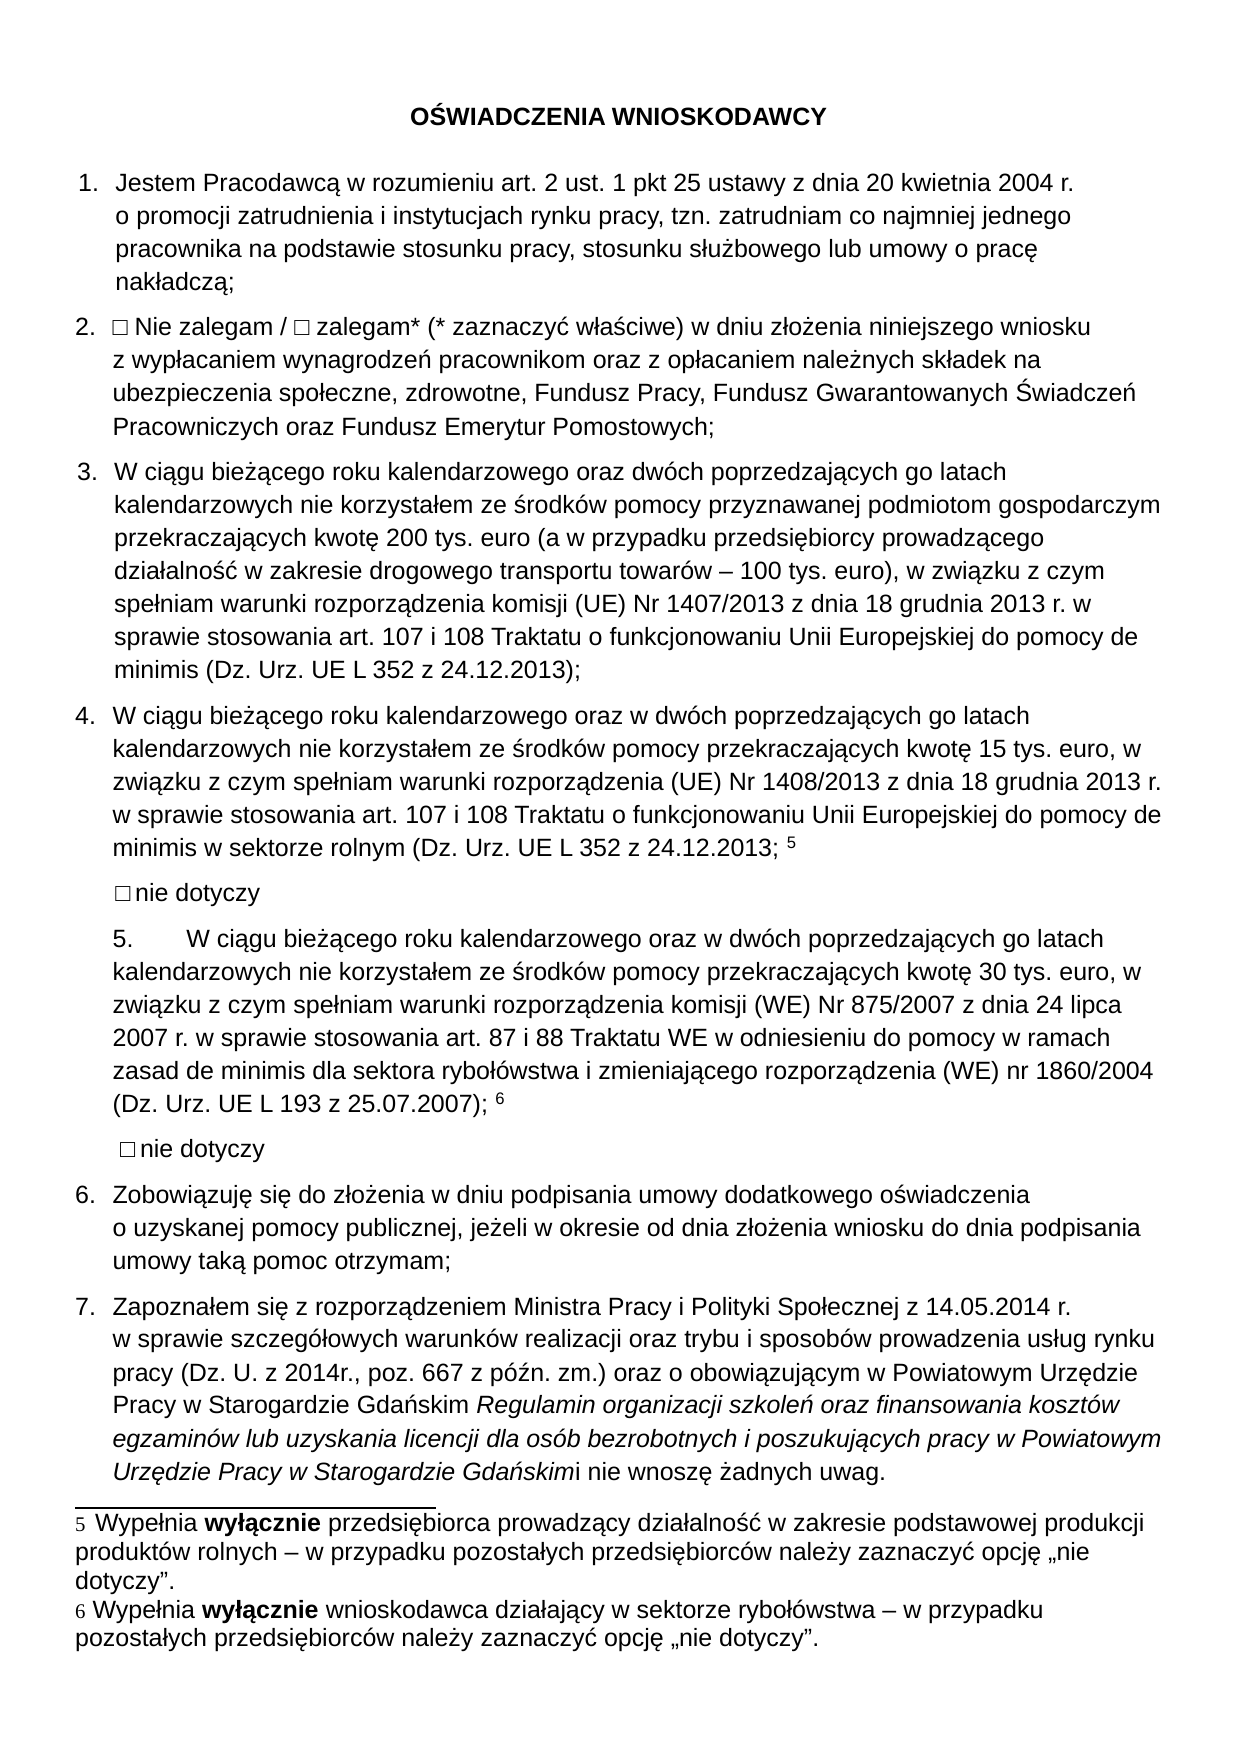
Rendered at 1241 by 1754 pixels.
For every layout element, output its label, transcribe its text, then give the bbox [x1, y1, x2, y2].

list Jestem Pracodawcą w rozumieniu art. 2 ust. 1 pkt 25 ustawy z dnia 20 kwietnia 2004 r. o promocji zatrudnienia i instytucjach rynku pracy, tzn. zatrudniam co najmniej jednego pracownika na podstawie stosunku pracy, stosunku służbowego lub umowy o pracę nakładczą; [78, 168, 1165, 296]
list Zapoznałem się z rozporządzeniem Ministra Pracy i Polityki Społecznej z 14.05.2014 r. w sprawie szczegółowych warunków realizacji oraz trybu i sposobów prowadzenia usług rynku pracy (Dz. U. z 2014r., poz. 667 z późn. zm.) oraz o obowiązującym w Powiatowym Urzędzie Pracy w Starogardzie Gdańskim Regulamin organizacji szkoleń oraz finansowania kosztów egzaminów lub uzyskania licencji dla osób bezrobotnych i poszukujących pracy w Powiatowym Urzędzie Pracy w Starogardzie Gdańskimi nie wnoszę żadnych uwag. [75, 1291, 1165, 1485]
text □ nie dotyczy [112, 878, 1165, 907]
list W ciągu bieżącego roku kalendarzowego oraz w dwóch poprzedzających go latach kalendarzowych nie korzystałem ze środków pomocy przekraczających kwotę 15 tys. euro, w związku z czym spełniam warunki rozporządzenia (UE) Nr 1408/2013 z dnia 18 grudnia 2013 r. w sprawie stosowania art. 107 i 108 Traktatu o funkcjonowaniu Unii Europejskiej do pomocy de minimis w sektorze rolnym (Dz. Urz. UE L 352 z 24.12.2013; [75, 701, 1165, 861]
list W ciągu bieżącego roku kalendarzowego oraz w dwóch poprzedzających go latach kalendarzowych nie korzystałem ze środków pomocy przekraczających kwotę 30 tys. euro, w związku z czym spełniam warunki rozporządzenia komisji (WE) Nr 875/2007 z dnia 24 lipca 2007 r. w sprawie stosowania art. 87 i 88 Traktatu WE w odniesieniu do pomocy w ramach zasad de minimis dla sektora rybołówstwa i zmieniającego rozporządzenia (WE) nr 1860/2004 (Dz. Urz. UE L 193 z 25.07.2007); [112, 924, 1165, 1118]
text OŚWIADCZENIA WNIOSKODAWCY [75, 102, 1162, 131]
list □ Nie zalegam / □ zalegam* (* zaznaczyć właściwe) w dniu złożenia niniejszego wniosku z wypłacaniem wynagrodzeń pracownikom oraz z opłacaniem należnych składek na ubezpieczenia społeczne, zdrowotne, Fundusz Pracy, Fundusz Gwarantowanych Świadczeń Pracowniczych oraz Fundusz Emerytur Pomostowych; [75, 312, 1165, 440]
list W ciągu bieżącego roku kalendarzowego oraz dwóch poprzedzających go latach kalendarzowych nie korzystałem ze środków pomocy przyznawanej podmiotom gospodarczym przekraczających kwotę 200 tys. euro (a w przypadku przedsiębiorcy prowadzącego działalność w zakresie drogowego transportu towarów – 100 tys. euro), w związku z czym spełniam warunki rozporządzenia komisji (UE) Nr 1407/2013 z dnia 18 grudnia 2013 r. w sprawie stosowania art. 107 i 108 Traktatu o funkcjonowaniu Unii Europejskiej do pomocy de minimis (Dz. Urz. UE L 352 z 24.12.2013); [77, 457, 1165, 684]
list Zobowiązuję się do złożenia w dniu podpisania umowy dodatkowego oświadczenia o uzyskanej pomocy publicznej, jeżeli w okresie od dnia złożenia wniosku do dnia podpisania umowy taką pomoc otrzymam; [75, 1180, 1165, 1275]
list Wypełnia wyłącznie przedsiębiorca prowadzący działalność w zakresie podstawowej produkcji produktów rolnych – w przypadku pozostałych przedsiębiorców należy zaznaczyć opcję „nie dotyczy”. [75, 1508, 1165, 1595]
text □ nie dotyczy [112, 1134, 1165, 1163]
list Wypełnia wyłącznie wnioskodawca działający w sektorze rybołówstwa – w przypadku pozostałych przedsiębiorców należy zaznaczyć opcję „nie dotyczy”. [75, 1595, 1165, 1652]
